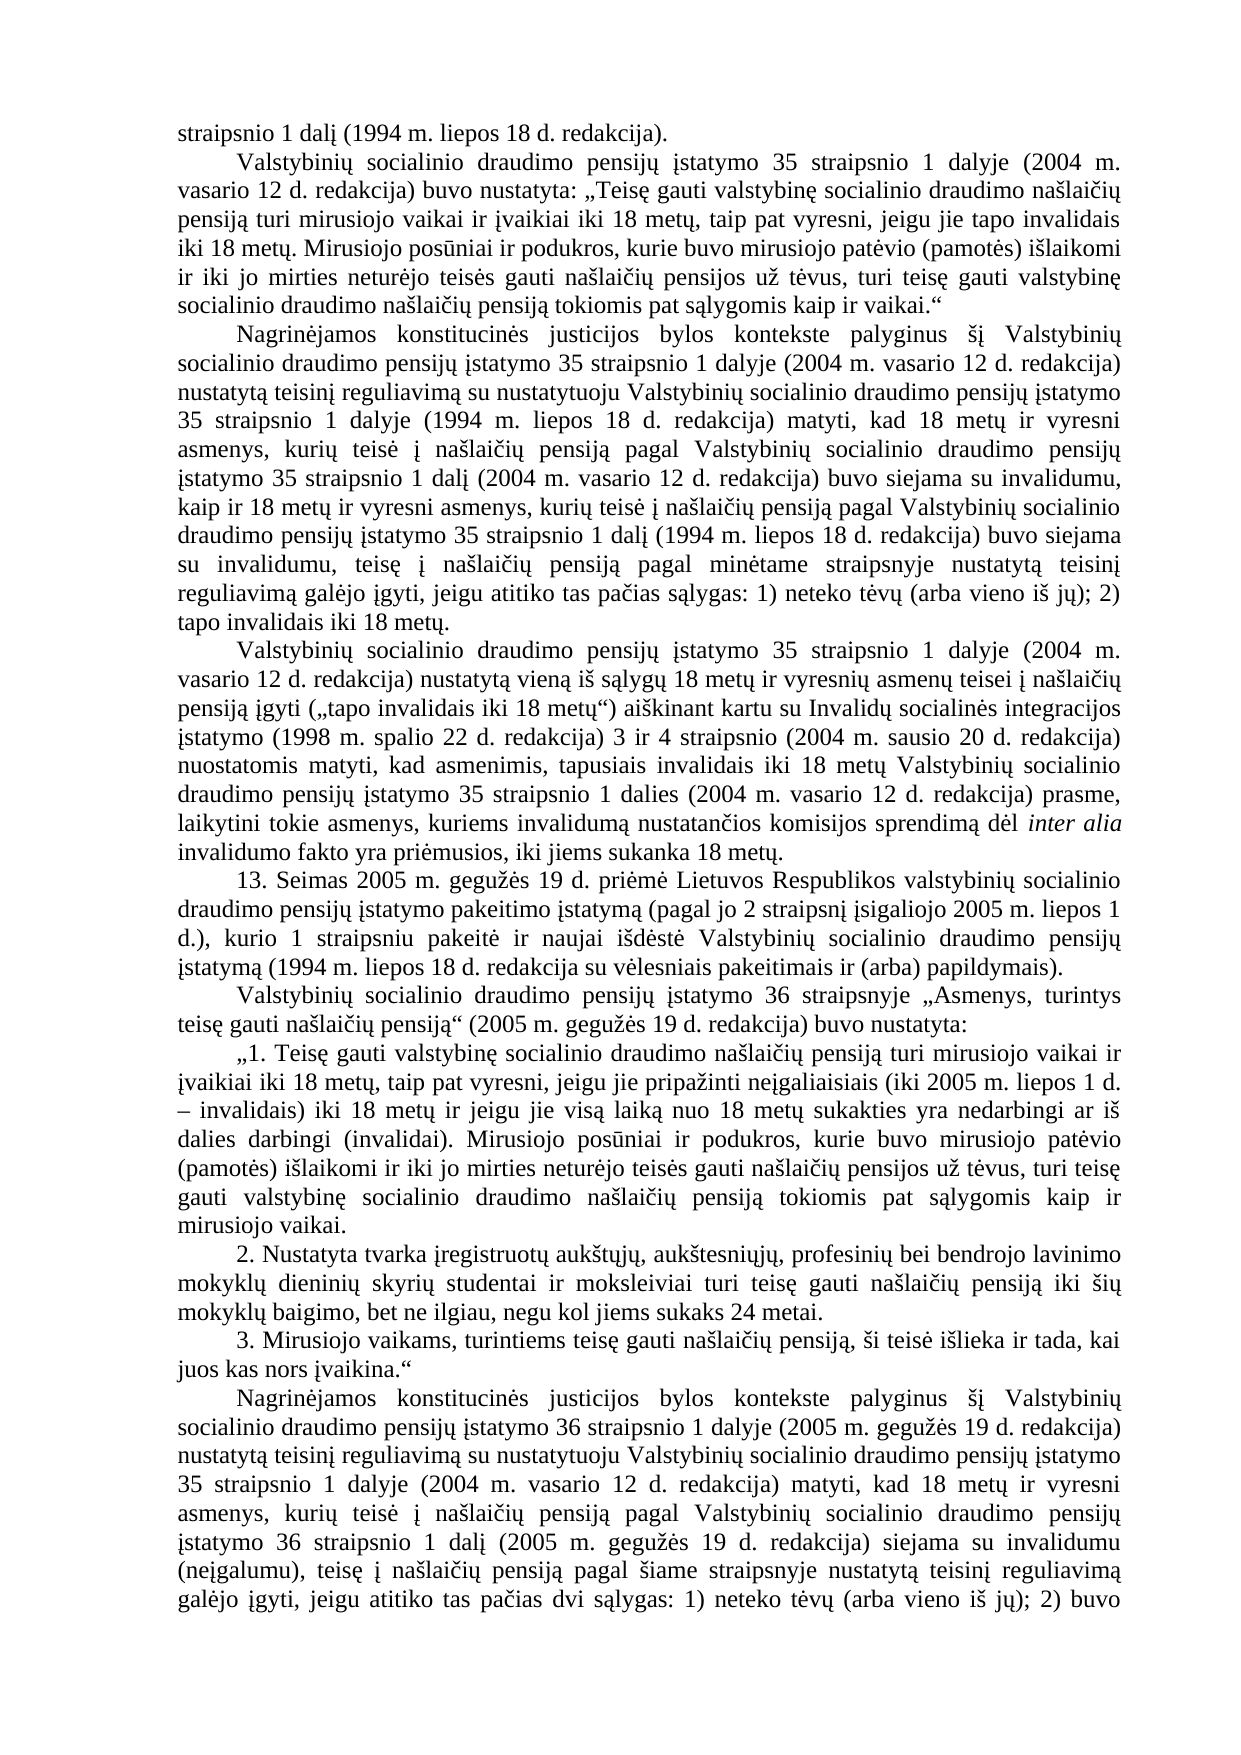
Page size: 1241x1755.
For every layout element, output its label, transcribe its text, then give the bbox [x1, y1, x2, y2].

text „1. Teisę gauti valstybinę socialinio draudimo našlaičių pensiją turi mirusiojo vaikai ir įvaikiai iki 18 metų, taip pat vyresni, jeigu jie pripažinti neįgaliaisiais (iki 2005 m. liepos 1 d. – invalidais) iki 18 metų ir jeigu jie visą laiką nuo 18 metų sukakties yra nedarbingi ar iš dalies darbingi (invalidai). Mirusiojo posūniai ir podukros, kurie buvo mirusiojo patėvio (pamotės) išlaikomi ir iki jo mirties neturėjo teisės gauti našlaičių pensijos už tėvus, turi teisę gauti valstybinę socialinio draudimo našlaičių pensiją tokiomis pat sąlygomis kaip ir mirusiojo vaikai. [177, 1038, 1122, 1239]
text 3. Mirusiojo vaikams, turintiems teisę gauti našlaičių pensiją, ši teisė išlieka ir tada, kai juos kas nors įvaikina.“ [177, 1326, 1122, 1383]
text 2. Nustatyta tvarka įregistruotų aukštųjų, aukštesniųjų, profesinių bei bendrojo lavinimo mokyklų dieninių skyrių studentai ir moksleiviai turi teisę gauti našlaičių pensiją iki šių mokyklų baigimo, bet ne ilgiau, negu kol jiems sukaks 24 metai. [177, 1239, 1122, 1326]
text Valstybinių socialinio draudimo pensijų įstatymo 35 straipsnio 1 dalyje (2004 m. vasario 12 d. redakcija) buvo nustatyta: „Teisę gauti valstybinę socialinio draudimo našlaičių pensiją turi mirusiojo vaikai ir įvaikiai iki 18 metų, taip pat vyresni, jeigu jie tapo invalidais iki 18 metų. Mirusiojo posūniai ir podukros, kurie buvo mirusiojo patėvio (pamotės) išlaikomi ir iki jo mirties neturėjo teisės gauti našlaičių pensijos už tėvus, turi teisę gauti valstybinę socialinio draudimo našlaičių pensiją tokiomis pat sąlygomis kaip ir vaikai.“ [177, 147, 1122, 319]
text 13. Seimas 2005 m. gegužės 19 d. priėmė Lietuvos Respublikos valstybinių socialinio draudimo pensijų įstatymo pakeitimo įstatymą (pagal jo 2 straipsnį įsigaliojo 2005 m. liepos 1 d.), kurio 1 straipsniu pakeitė ir naujai išdėstė Valstybinių socialinio draudimo pensijų įstatymą (1994 m. liepos 18 d. redakcija su vėlesniais pakeitimais ir (arba) papildymais). [177, 866, 1122, 981]
text Nagrinėjamos konstitucinės justicijos bylos kontekste palyginus šį Valstybinių socialinio draudimo pensijų įstatymo 35 straipsnio 1 dalyje (2004 m. vasario 12 d. redakcija) nustatytą teisinį reguliavimą su nustatytuoju Valstybinių socialinio draudimo pensijų įstatymo 35 straipsnio 1 dalyje (1994 m. liepos 18 d. redakcija) matyti, kad 18 metų ir vyresni asmenys, kurių teisė į našlaičių pensiją pagal Valstybinių socialinio draudimo pensijų įstatymo 35 straipsnio 1 dalį (2004 m. vasario 12 d. redakcija) buvo siejama su invalidumu, kaip ir 18 metų ir vyresni asmenys, kurių teisė į našlaičių pensiją pagal Valstybinių socialinio draudimo pensijų įstatymo 35 straipsnio 1 dalį (1994 m. liepos 18 d. redakcija) buvo siejama su invalidumu, teisę į našlaičių pensiją pagal minėtame straipsnyje nustatytą teisinį reguliavimą galėjo įgyti, jeigu atitiko tas pačias sąlygas: 1) neteko tėvų (arba vieno iš jų); 2) tapo invalidais iki 18 metų. [177, 319, 1122, 636]
text Valstybinių socialinio draudimo pensijų įstatymo 36 straipsnyje „Asmenys, turintys teisę gauti našlaičių pensiją“ (2005 m. gegužės 19 d. redakcija) buvo nustatyta: [177, 981, 1122, 1038]
text Nagrinėjamos konstitucinės justicijos bylos kontekste palyginus šį Valstybinių socialinio draudimo pensijų įstatymo 36 straipsnio 1 dalyje (2005 m. gegužės 19 d. redakcija) nustatytą teisinį reguliavimą su nustatytuoju Valstybinių socialinio draudimo pensijų įstatymo 35 straipsnio 1 dalyje (2004 m. vasario 12 d. redakcija) matyti, kad 18 metų ir vyresni asmenys, kurių teisė į našlaičių pensiją pagal Valstybinių socialinio draudimo pensijų įstatymo 36 straipsnio 1 dalį (2005 m. gegužės 19 d. redakcija) siejama su invalidumu (neįgalumu), teisę į našlaičių pensiją pagal šiame straipsnyje nustatytą teisinį reguliavimą galėjo įgyti, jeigu atitiko tas pačias dvi sąlygas: 1) neteko tėvų (arba vieno iš jų); 2) buvo [177, 1383, 1122, 1613]
text straipsnio 1 dalį (1994 m. liepos 18 d. redakcija). [177, 118, 1122, 147]
text Valstybinių socialinio draudimo pensijų įstatymo 35 straipsnio 1 dalyje (2004 m. vasario 12 d. redakcija) nustatytą vieną iš sąlygų 18 metų ir vyresnių asmenų teisei į našlaičių pensiją įgyti („tapo invalidais iki 18 metų“) aiškinant kartu su Invalidų socialinės integracijos įstatymo (1998 m. spalio 22 d. redakcija) 3 ir 4 straipsnio (2004 m. sausio 20 d. redakcija) nuostatomis matyti, kad asmenimis, tapusiais invalidais iki 18 metų Valstybinių socialinio draudimo pensijų įstatymo 35 straipsnio 1 dalies (2004 m. vasario 12 d. redakcija) prasme, laikytini tokie asmenys, kuriems invalidumą nustatančios komisijos sprendimą dėl inter alia invalidumo fakto yra priėmusios, iki jiems sukanka 18 metų. [177, 636, 1122, 866]
